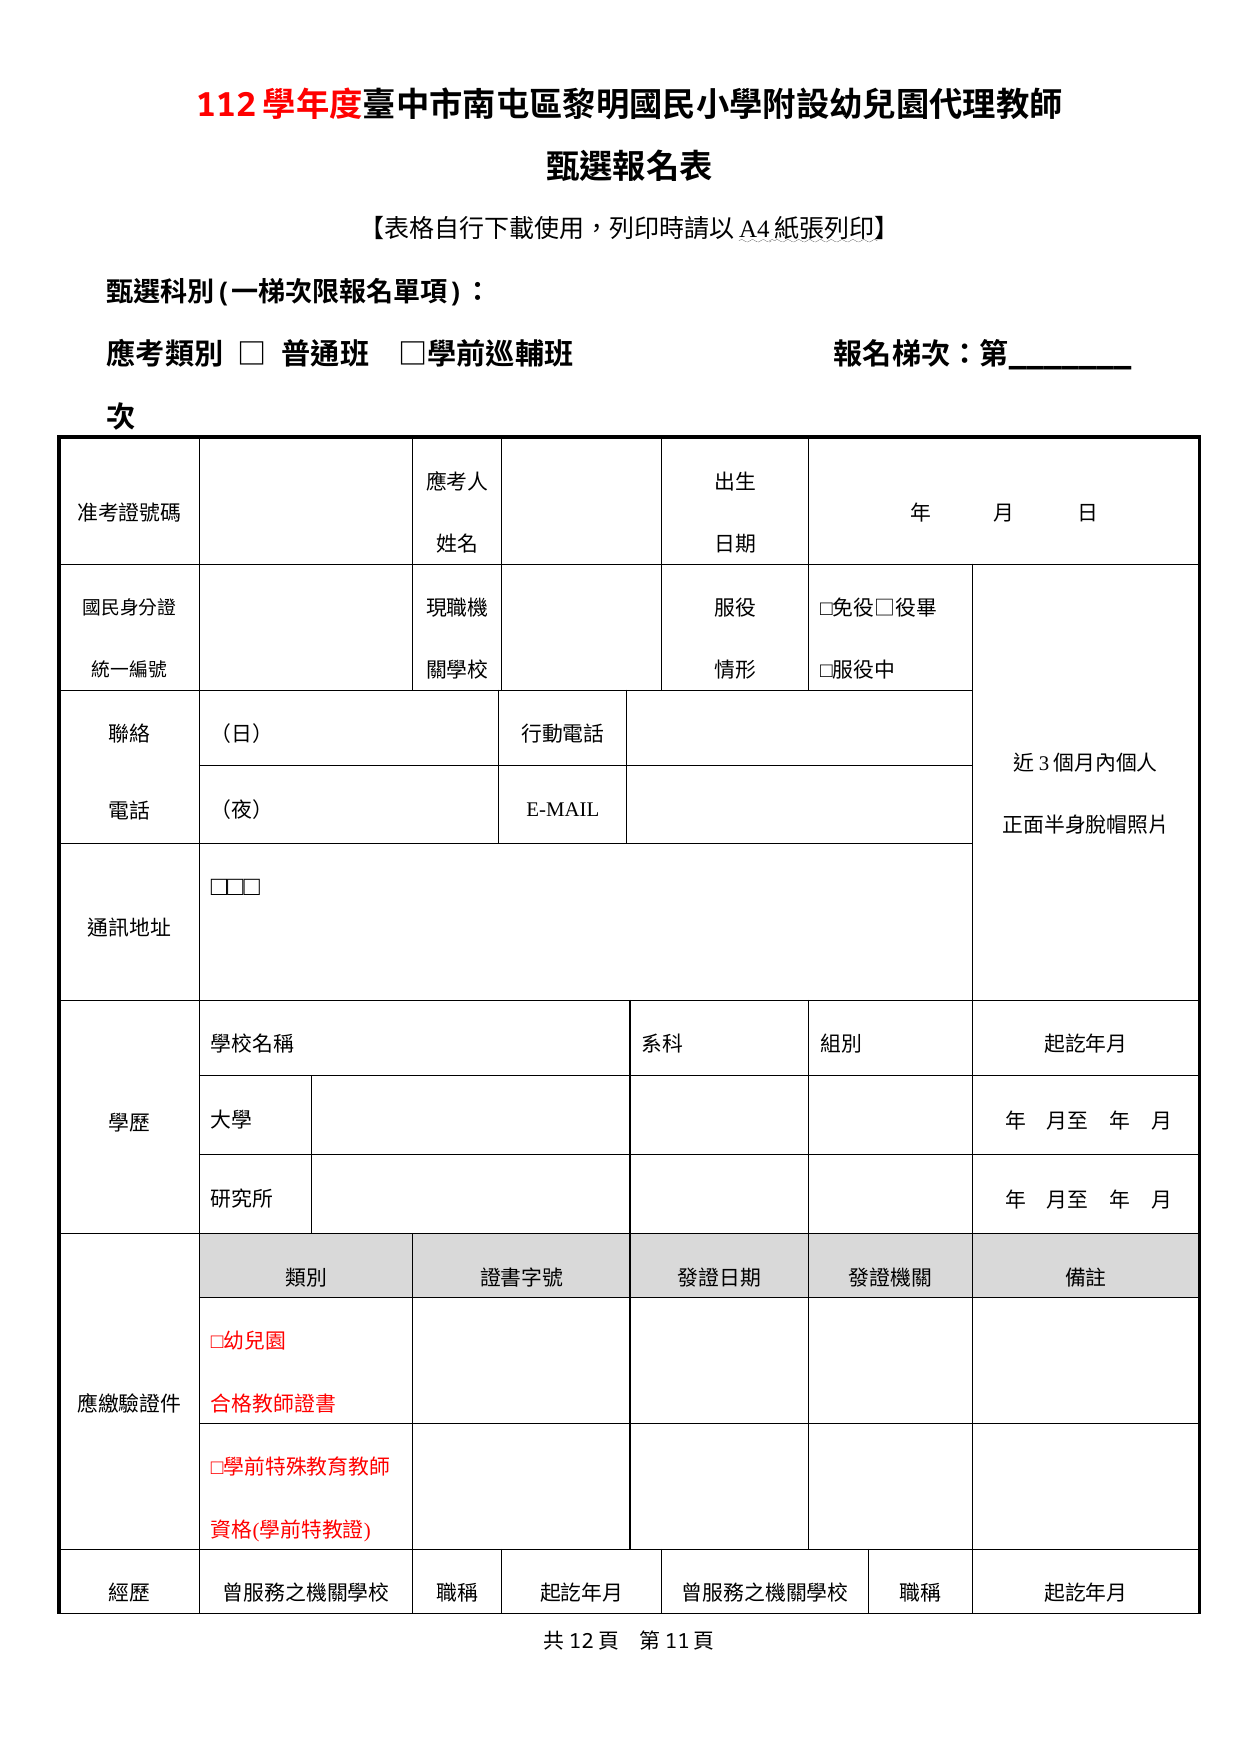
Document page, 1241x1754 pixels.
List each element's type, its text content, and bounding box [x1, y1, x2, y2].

table_cell 現職機關學校 [413, 565, 501, 689]
table_cell [627, 766, 972, 843]
table_cell 研究所 [200, 1155, 311, 1233]
table_cell [413, 1298, 629, 1423]
table_cell 服役 情形 [662, 565, 808, 689]
table_cell 學校名稱 [200, 1001, 629, 1075]
table_cell [312, 1155, 629, 1233]
table_cell [627, 691, 972, 765]
table_cell 證書字號 [413, 1234, 629, 1297]
table_cell □□□ [200, 844, 972, 1000]
table_header 出生 日期 [662, 439, 808, 563]
table_cell 曾服務之機關學校 [200, 1550, 412, 1612]
table_cell 曾服務之機關學校 [662, 1550, 868, 1612]
text 甄選科別(一梯次限報名單項)： [106, 248, 1152, 310]
table_cell 起訖年月 [973, 1001, 1198, 1075]
text 甄選報名表 [106, 123, 1152, 185]
table_cell 類別 [200, 1234, 412, 1297]
table_cell 起訖年月 [973, 1550, 1198, 1612]
table_header [502, 439, 661, 563]
table_header [200, 439, 412, 563]
table_cell [502, 565, 661, 689]
table_cell 國民身分證 統一編號 [61, 565, 199, 689]
table_cell [809, 1424, 972, 1549]
table_cell 職稱 [869, 1550, 972, 1612]
table_cell 系科 [631, 1001, 808, 1075]
table_cell 備註 [973, 1234, 1198, 1297]
table_cell [413, 1424, 629, 1549]
table_cell （夜） [200, 766, 498, 843]
table_cell [809, 1076, 972, 1154]
table_cell 大學 [200, 1076, 311, 1154]
table_cell 行動電話 [499, 691, 626, 765]
table_cell 經歷 [61, 1550, 199, 1612]
table_cell 通訊地址 [61, 844, 199, 1000]
text 112學年度臺中市南屯區黎明國民小學附設幼兒園代理教師 [106, 60, 1152, 123]
table_cell 組別 [809, 1001, 972, 1075]
table_header 年 月 日 [809, 439, 1198, 563]
table_cell [809, 1155, 972, 1233]
table_cell [809, 1298, 972, 1423]
table_cell 發證日期 [631, 1234, 808, 1297]
table_cell □免役□役畢 □服役中 [809, 565, 972, 689]
table_cell 近3個月內個人 正面半身脫帽照片 [973, 565, 1198, 1000]
table_cell [631, 1155, 808, 1233]
table_cell 應繳驗證件 [61, 1234, 199, 1549]
table_cell 年 月至 年 月 [973, 1076, 1198, 1154]
table_cell [973, 1298, 1198, 1423]
text 【表格自行下載使用，列印時請以A4紙張列印】 [106, 185, 1152, 248]
table_cell 學歷 [61, 1001, 199, 1233]
table_cell 年 月至 年 月 [973, 1155, 1198, 1233]
table_cell [631, 1076, 808, 1154]
table_cell [631, 1424, 808, 1549]
table_cell [200, 565, 412, 689]
table_cell （日） [200, 691, 498, 765]
table_cell 聯絡 電話 [61, 691, 199, 843]
table_cell □學前特殊教育教師資格(學前特教證) [200, 1424, 412, 1549]
table_cell [973, 1424, 1198, 1549]
table_cell 發證機關 [809, 1234, 972, 1297]
table_cell □幼兒園 合格教師證書 [200, 1298, 412, 1423]
table_cell [312, 1076, 629, 1154]
table_cell 起訖年月 [502, 1550, 661, 1612]
table_cell E-MAIL [499, 766, 626, 843]
table_header 准考證號碼 [61, 439, 199, 563]
table_cell 職稱 [413, 1550, 501, 1612]
table_header 應考人 姓名 [413, 439, 501, 563]
text 應考類別 □ 普通班 □學前巡輔班 報名梯次：第_______次 [106, 310, 1152, 435]
table_cell [631, 1298, 808, 1423]
